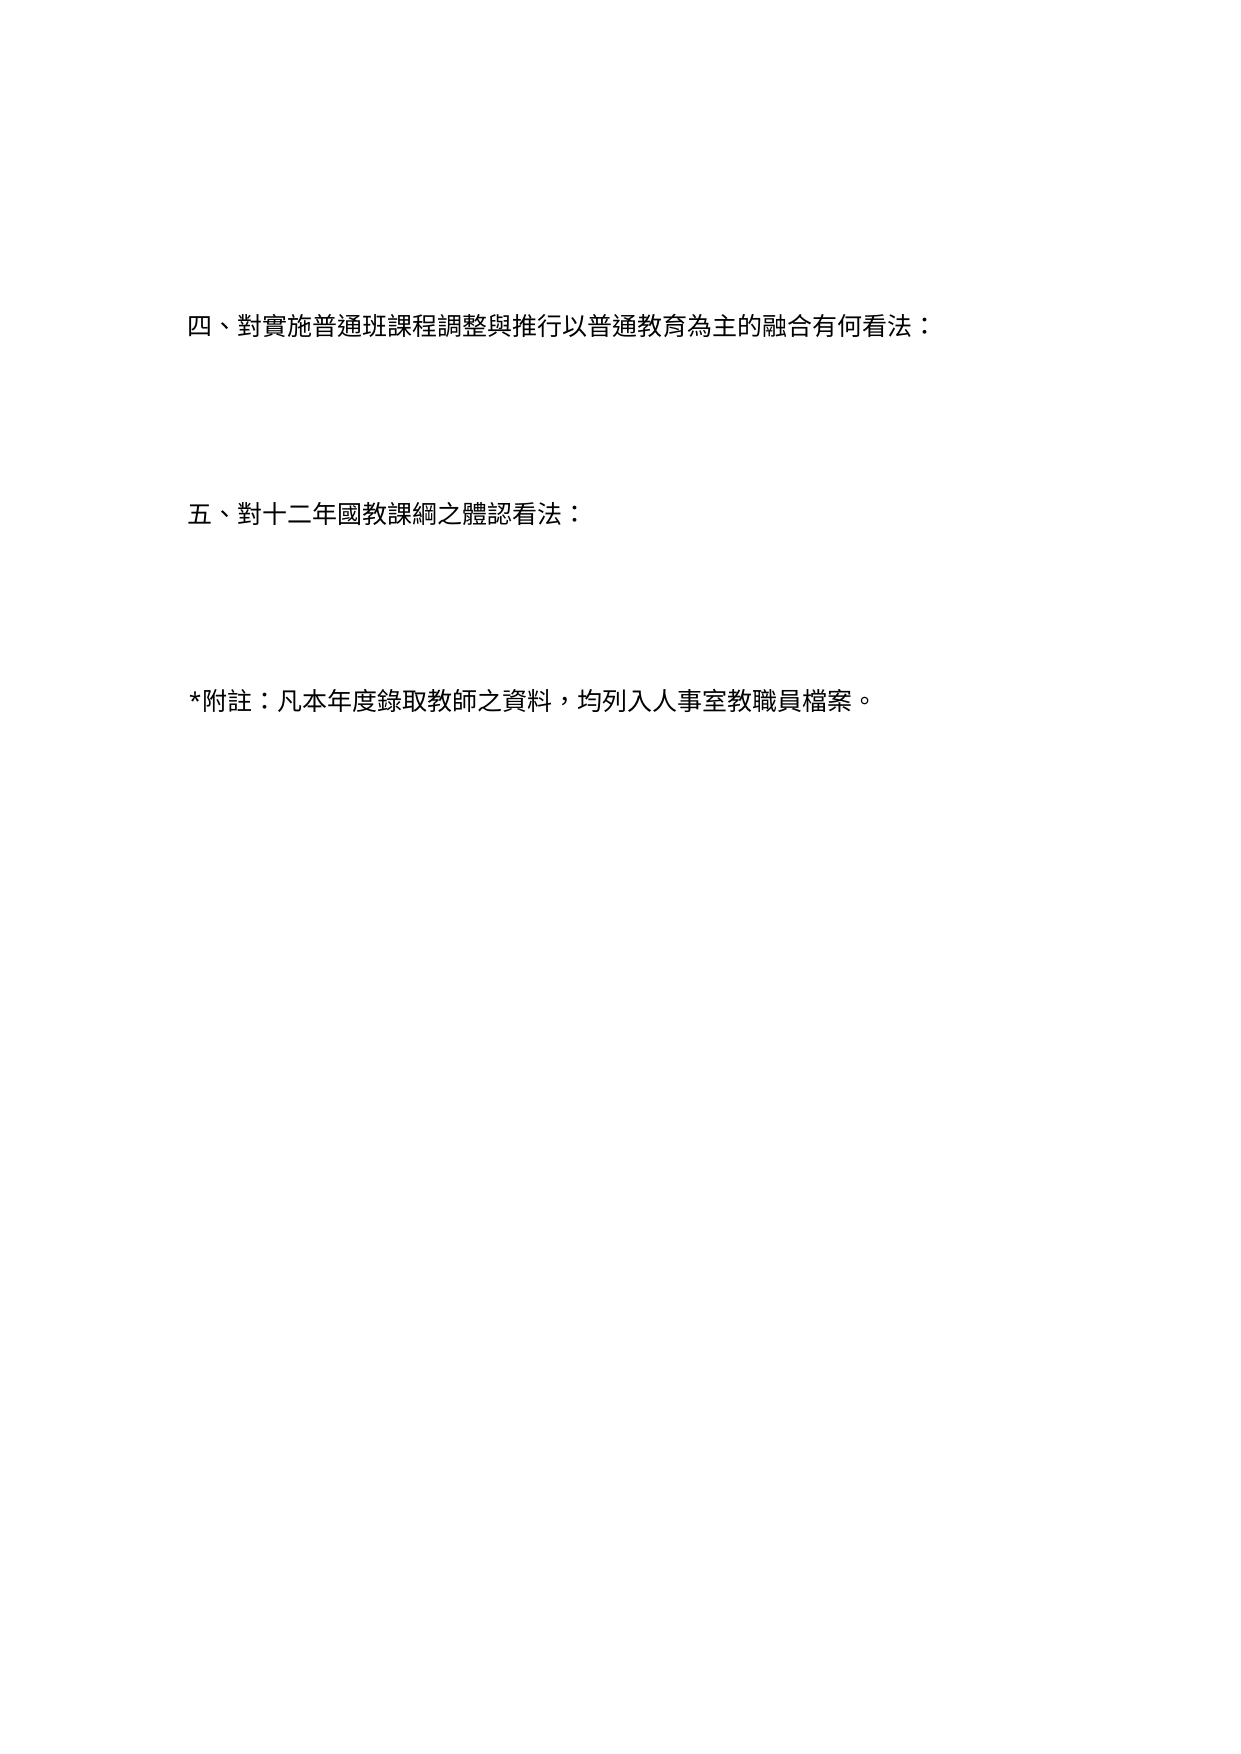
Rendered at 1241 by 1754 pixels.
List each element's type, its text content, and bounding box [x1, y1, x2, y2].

text *附註：凡本年度錄取教師之資料，均列入人事室教職員檔案。 [187, 658, 1053, 721]
text 四、對實施普通班課程調整與推行以普通教育為主的融合有何看法： [187, 283, 1053, 346]
text 五、對十二年國教課綱之體認看法： [187, 471, 1053, 533]
